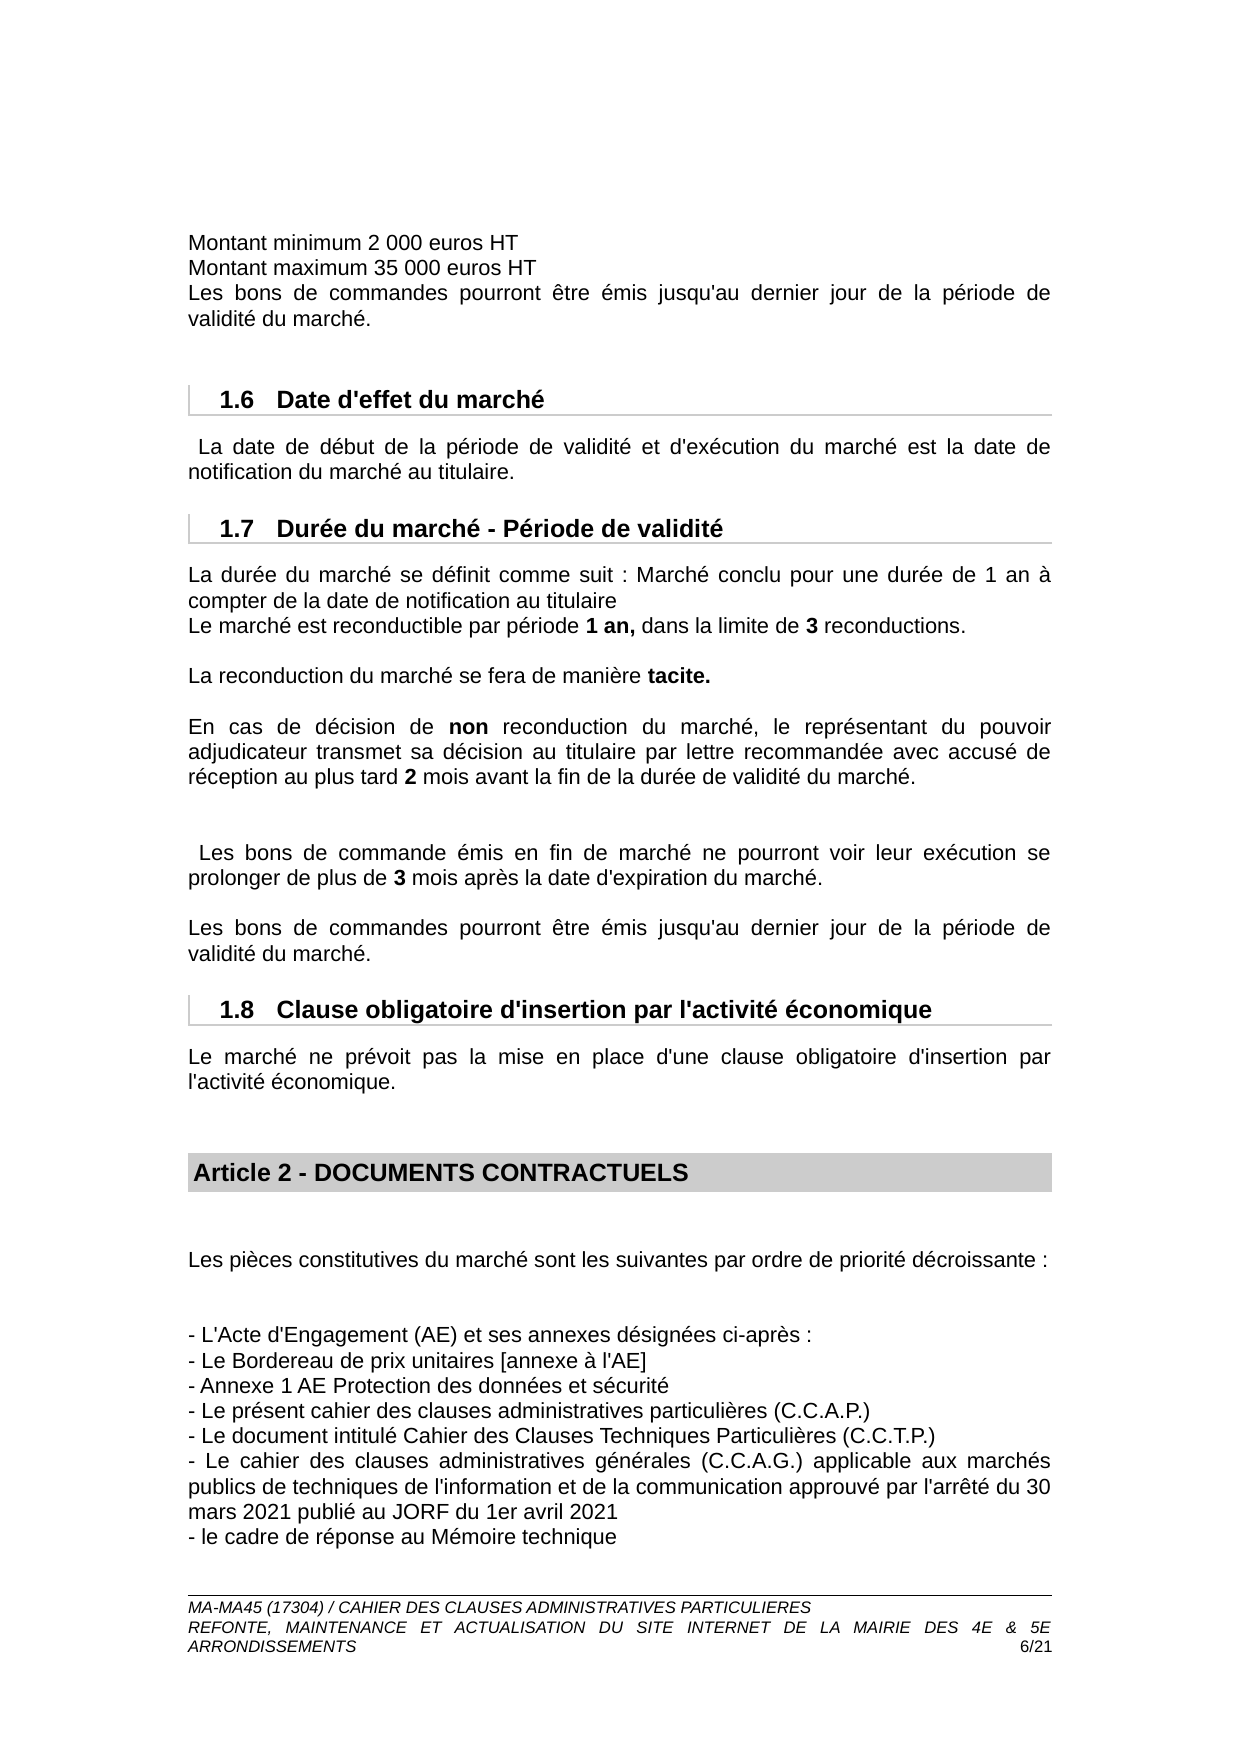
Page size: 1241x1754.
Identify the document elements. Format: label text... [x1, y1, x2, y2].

text Les bons de commandes pourront être émis jusqu'au dernier jour de la période de validité du marché. [188, 280, 1052, 331]
text - Le présent cahier des clauses administratives particulières (C.C.A.P.) [188, 1398, 1052, 1423]
subtitle DOCUMENTS CONTRACTUELS [190, 1155, 1050, 1190]
text Le marché ne prévoit pas la mise en place d'une clause obligatoire d'insertion par l'activité économique. [188, 1044, 1052, 1094]
text - le cadre de réponse au Mémoire technique [188, 1524, 1052, 1549]
text - Le document intitulé Cahier des Clauses Techniques Particulières (C.C.T.P.) [188, 1423, 1052, 1448]
subtitle Date d'effet du marché [190, 385, 1052, 414]
subtitle Durée du marché - Période de validité [190, 514, 1052, 542]
text Montant minimum 2 000 euros HT [188, 230, 1052, 255]
text - Le Bordereau de prix unitaires [annexe à l'AE] [188, 1348, 1052, 1373]
text Le marché est reconductible par période 1 an, dans la limite de 3 reconductions. [188, 613, 1052, 638]
text - Annexe 1 AE Protection des données et sécurité [188, 1373, 1052, 1398]
text Montant maximum 35 000 euros HT [188, 255, 1052, 280]
text La date de début de la période de validité et d'exécution du marché est la date de notification du marché au titulaire. [188, 434, 1052, 484]
text Les pièces constitutives du marché sont les suivantes par ordre de priorité décroissante : [188, 1247, 1052, 1272]
text La reconduction du marché se fera de manière tacite. [188, 663, 1052, 688]
text Les bons de commandes pourront être émis jusqu'au dernier jour de la période de validité du marché. [188, 915, 1052, 966]
text La durée du marché se définit comme suit : Marché conclu pour une durée de 1 an à compter de la date de notification au titulaire [188, 562, 1052, 613]
text - Le cahier des clauses administratives générales (C.C.A.G.) applicable aux marchés publics de techniques de l'information et de la communication approuvé par l'arrêté du 30 mars 2021 publié au JORF du 1er avril 2021 [188, 1448, 1052, 1524]
text Les bons de commande émis en fin de marché ne pourront voir leur exécution se prolonger de plus de 3 mois après la date d'expiration du marché. [188, 839, 1052, 890]
text En cas de décision de non reconduction du marché, le représentant du pouvoir adjudicateur transmet sa décision au titulaire par lettre recommandée avec accusé de réception au plus tard 2 mois avant la fin de la durée de validité du marché. [188, 713, 1052, 789]
subtitle Clause obligatoire d'insertion par l'activité économique [190, 995, 1052, 1024]
text - L'Acte d'Engagement (AE) et ses annexes désignées ci-après : [188, 1322, 1052, 1348]
